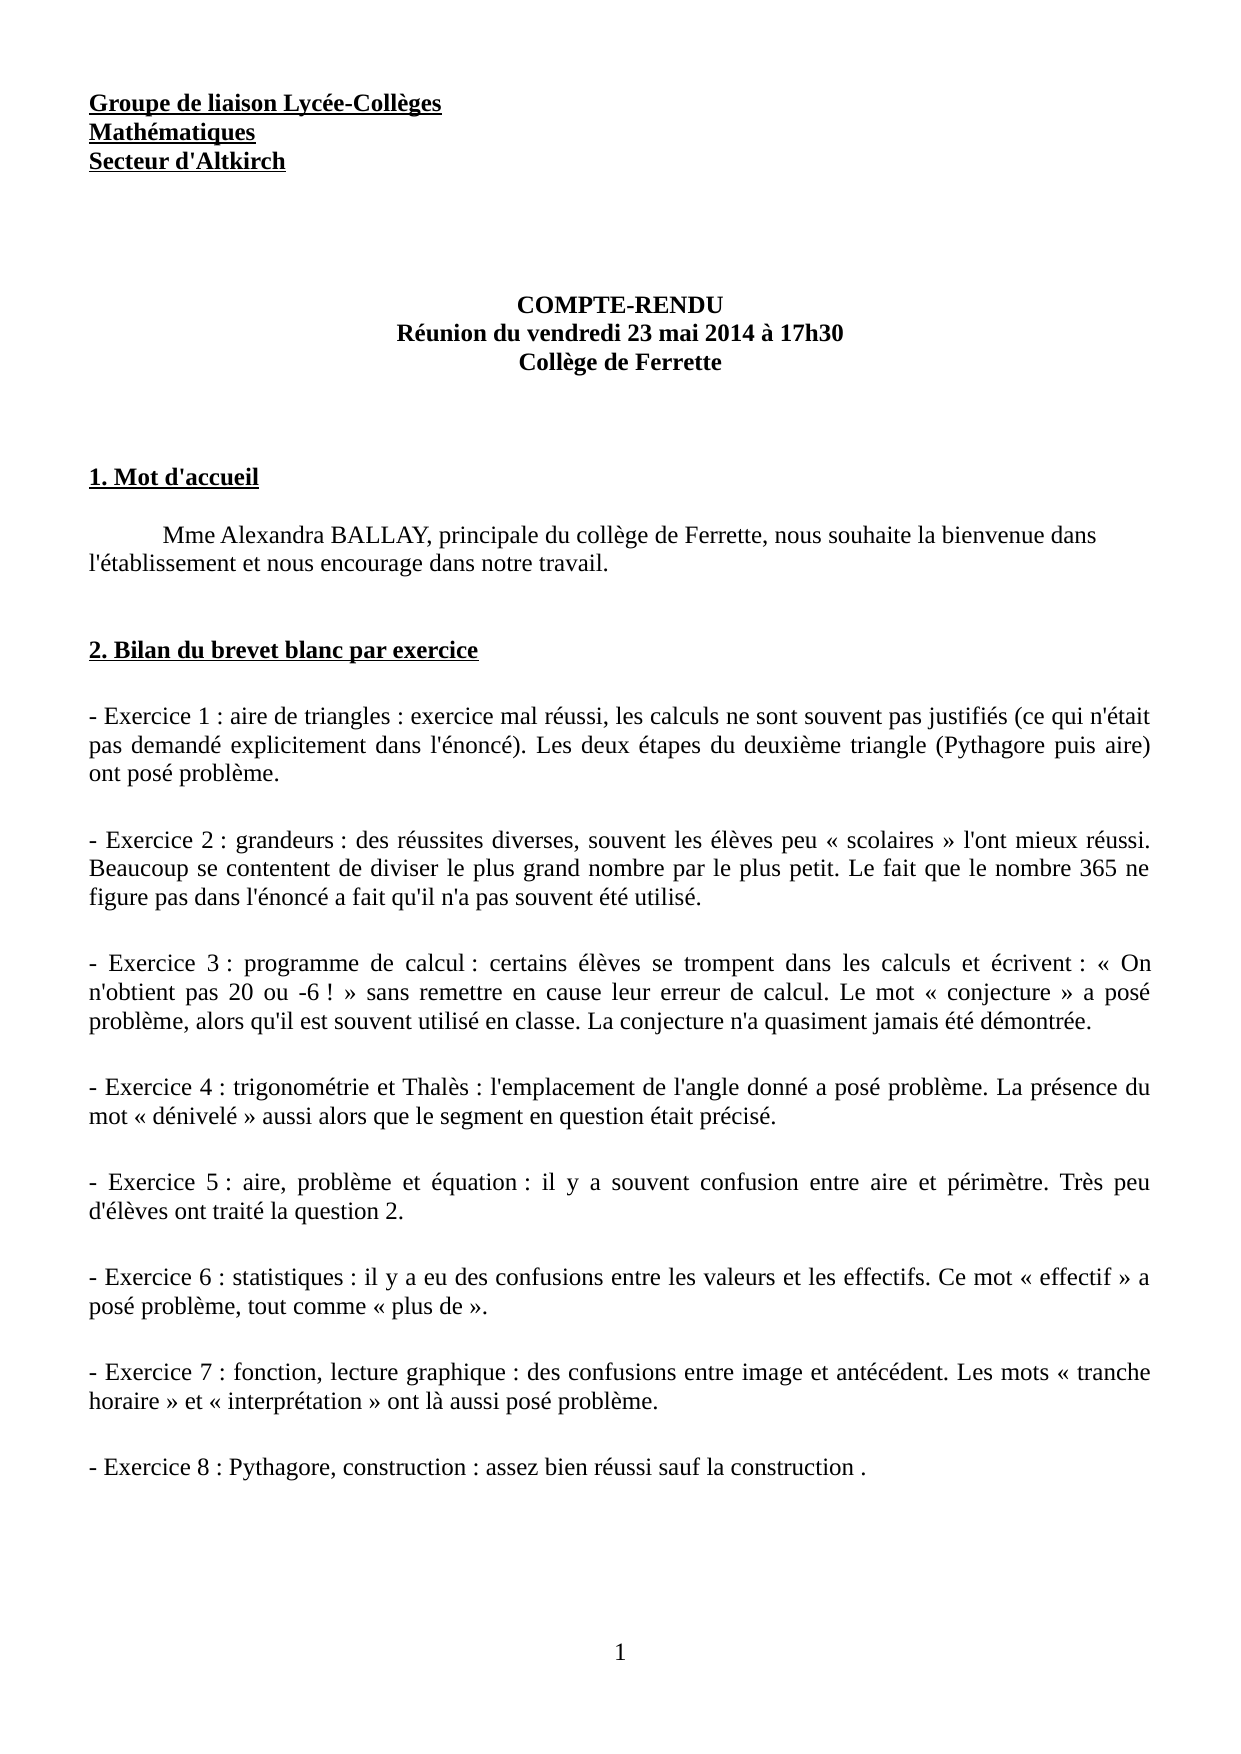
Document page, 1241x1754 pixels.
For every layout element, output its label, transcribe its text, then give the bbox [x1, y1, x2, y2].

text Collège de Ferrette [89, 347, 1152, 376]
text Mme Alexandra BALLAY, principale du collège de Ferrette, nous souhaite la bienvenue dans l'établissement et nous encourage dans notre travail. [89, 520, 1152, 577]
text 1. Mot d'accueil [89, 462, 1152, 491]
text - Exercice 6 : statistiques : il y a eu des confusions entre les valeurs et les effectifs. Ce mot « effectif » a posé problème, tout comme « plus de ». [89, 1262, 1152, 1320]
text - Exercice 3 : programme de calcul : certains élèves se trompent dans les calculs et écrivent : « On n'obtient pas 20 ou -6 ! » sans remettre en cause leur erreur de calcul. Le mot « conjecture » a posé problème, alors qu'il est souvent utilisé en classe. La conjecture n'a quasiment jamais été démontrée. [89, 948, 1152, 1035]
text - Exercice 4 : trigonométrie et Thalès : l'emplacement de l'angle donné a posé problème. La présence du mot « dénivelé » aussi alors que le segment en question était précisé. [89, 1072, 1152, 1130]
text Secteur d'Altkirch [89, 146, 1152, 175]
text - Exercice 5 : aire, problème et équation : il y a souvent confusion entre aire et périmètre. Très peu d'élèves ont traité la question 2. [89, 1167, 1152, 1225]
text Groupe de liaison Lycée-Collèges [89, 88, 1152, 117]
text Réunion du vendredi 23 mai 2014 à 17h30 [89, 318, 1152, 347]
text - Exercice 8 : Pythagore, construction : assez bien réussi sauf la construction . [89, 1452, 1152, 1481]
text COMPTE-RENDU [89, 290, 1152, 318]
text - Exercice 7 : fonction, lecture graphique : des confusions entre image et antécédent. Les mots « tranche horaire » et « interprétation » ont là aussi posé problème. [89, 1357, 1152, 1415]
text Mathématiques [89, 117, 1152, 146]
text 2. Bilan du brevet blanc par exercice [89, 635, 1152, 663]
text - Exercice 1 : aire de triangles : exercice mal réussi, les calculs ne sont souvent pas justifiés (ce qui n'était pas demandé explicitement dans l'énoncé). Les deux étapes du deuxième triangle (Pythagore puis aire) ont posé problème. [89, 701, 1152, 787]
text - Exercice 2 : grandeurs : des réussites diverses, souvent les élèves peu « scolaires » l'ont mieux réussi. Beaucoup se contentent de diviser le plus grand nombre par le plus petit. Le fait que le nombre 365 ne figure pas dans l'énoncé a fait qu'il n'a pas souvent été utilisé. [89, 825, 1152, 911]
